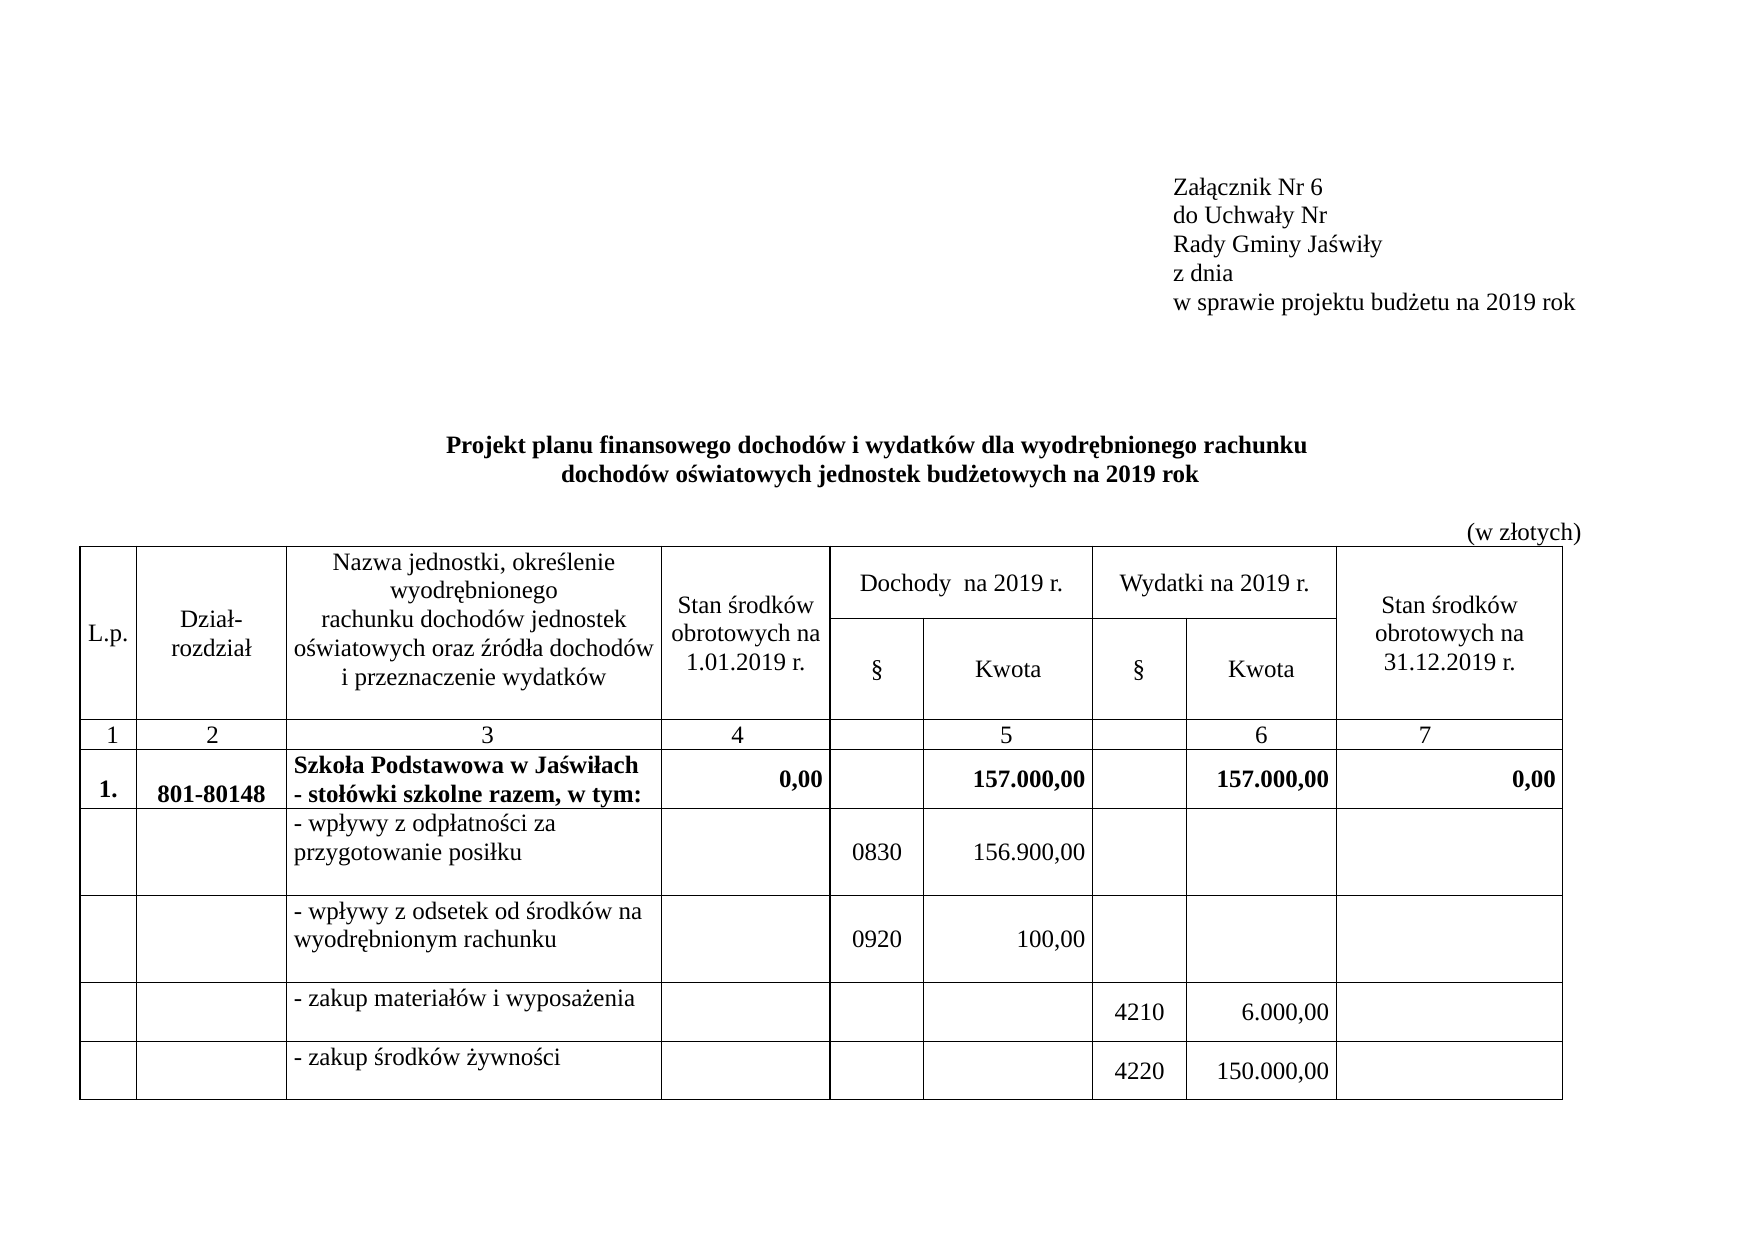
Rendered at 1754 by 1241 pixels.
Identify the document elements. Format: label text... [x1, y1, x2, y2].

table_cell [1187, 809, 1336, 895]
table_cell 3 [287, 720, 661, 749]
text do Uchwały Nr [1173, 201, 1636, 229]
table_cell 4 [662, 720, 829, 749]
table_cell [662, 896, 829, 982]
table_cell - zakup środków żywności [287, 1042, 661, 1099]
table_cell [1187, 896, 1336, 982]
table_cell 0920 [831, 896, 923, 982]
text Projekt planu finansowego dochodów i wydatków dla wyodrębnionego rachunku [118, 431, 1636, 459]
table_cell Kwota [924, 619, 1092, 719]
table_cell 150.000,00 [1187, 1042, 1336, 1099]
table_cell [81, 1042, 136, 1099]
table_cell [1093, 750, 1186, 807]
table_cell [924, 1042, 1092, 1099]
table_cell Szkoła Podstawowa w Jaświłach - stołówki szkolne razem, w tym: [287, 750, 661, 807]
table_header Nazwa jednostki, określenie wyodrębnionego rachunku dochodów jednostek oświatowych oraz źródła dochodów i przeznaczenie wydatków [287, 547, 661, 719]
table_cell 4210 [1093, 983, 1186, 1041]
table_cell [137, 983, 286, 1041]
text dochodów oświatowych jednostek budżetowych na 2019 rok [118, 459, 1636, 488]
table_cell 0,00 [1337, 750, 1562, 807]
table_cell 6 [1187, 720, 1336, 749]
table_cell [924, 983, 1092, 1041]
table_header L.p. [81, 547, 136, 719]
table_header Wydatki na 2019 r. [1093, 547, 1336, 617]
table_cell [662, 983, 829, 1041]
table_cell [1093, 720, 1186, 749]
table_cell [137, 809, 286, 895]
table_cell 1 [81, 720, 136, 749]
table_cell [137, 1042, 286, 1099]
table_header Stan środków obrotowych na 31.12.2019 r. [1337, 547, 1562, 719]
table_cell § [1093, 619, 1186, 719]
table_cell 156.900,00 [924, 809, 1092, 895]
table_cell [831, 1042, 923, 1099]
table_cell [831, 983, 923, 1041]
text w sprawie projektu budżetu na 2019 rok [1173, 287, 1636, 316]
table_cell 2 [137, 720, 286, 749]
table_cell [1093, 809, 1186, 895]
table_cell [81, 896, 136, 982]
table_cell [81, 983, 136, 1041]
text Rady Gminy Jaświły [1173, 229, 1636, 258]
table_cell [1337, 1042, 1562, 1099]
table_cell - zakup materiałów i wyposażenia [287, 983, 661, 1041]
text Załącznik Nr 6 [1173, 172, 1636, 201]
table_cell 4220 [1093, 1042, 1186, 1099]
text (w złotych) [1168, 517, 1636, 546]
table_cell [81, 809, 136, 895]
table_cell 801-80148 [137, 750, 286, 807]
text z dnia [1173, 258, 1636, 287]
table_header Dochody na 2019 r. [831, 547, 1092, 617]
table_cell [1337, 983, 1562, 1041]
table_cell - wpływy z odsetek od środków na wyodrębnionym rachunku [287, 896, 661, 982]
table_cell [831, 750, 923, 807]
table_cell [1093, 896, 1186, 982]
table_cell 100,00 [924, 896, 1092, 982]
table_cell 5 [924, 720, 1092, 749]
table_cell 0830 [831, 809, 923, 895]
table_cell [662, 809, 829, 895]
table_cell 7 [1337, 720, 1562, 749]
table_cell 157.000,00 [924, 750, 1092, 807]
table_cell [1337, 809, 1562, 895]
table_cell Kwota [1187, 619, 1336, 719]
table_cell [1337, 896, 1562, 982]
table_cell 1. [81, 750, 136, 807]
table_header Stan środków obrotowych na 1.01.2019 r. [662, 547, 829, 719]
table_cell 6.000,00 [1187, 983, 1336, 1041]
table_cell - wpływy z odpłatności za przygotowanie posiłku [287, 809, 661, 895]
table_cell [831, 720, 923, 749]
table_cell § [831, 619, 923, 719]
table_cell 157.000,00 [1187, 750, 1336, 807]
table_cell [137, 896, 286, 982]
table_header Dział-rozdział [137, 547, 286, 719]
table_cell [662, 1042, 829, 1099]
table_cell 0,00 [662, 750, 829, 807]
